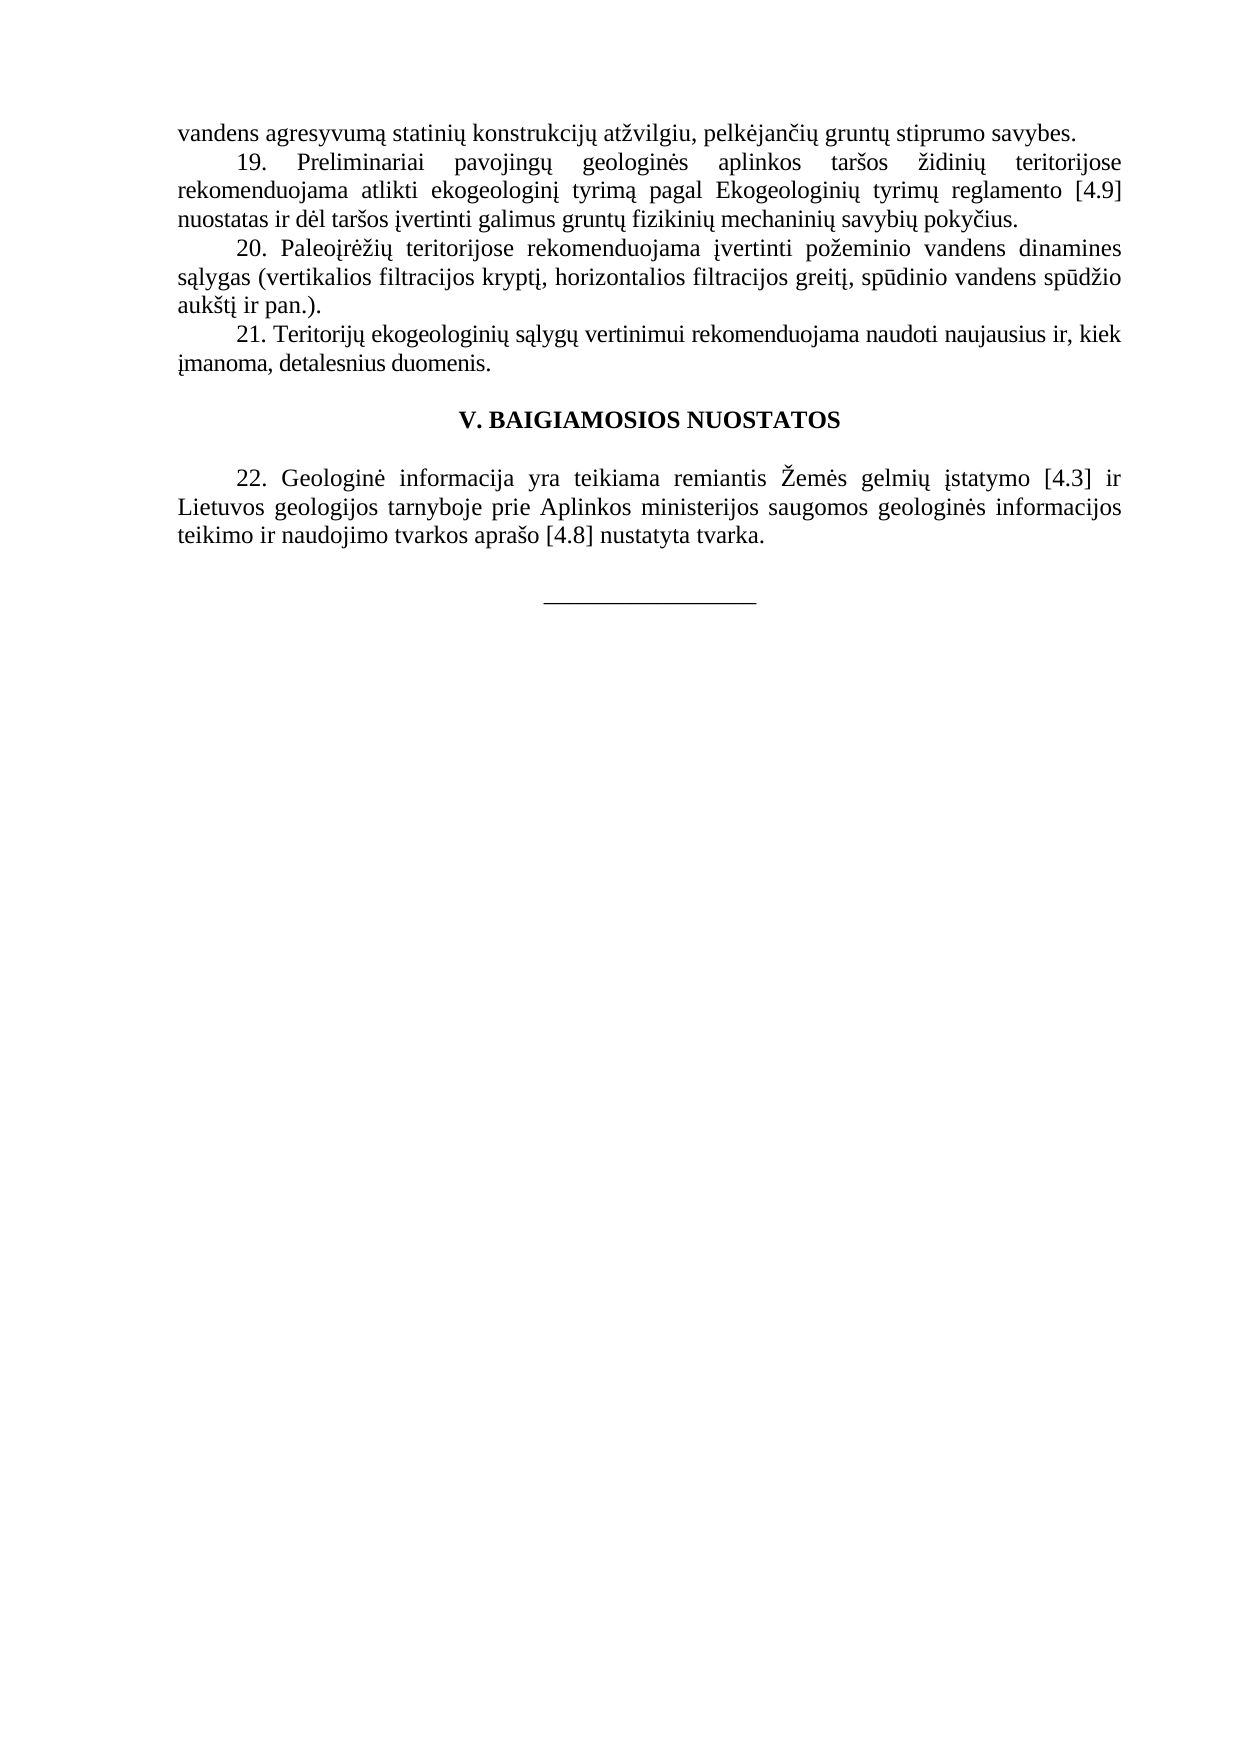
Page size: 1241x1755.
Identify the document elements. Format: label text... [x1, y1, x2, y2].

text 21. Teritorijų ekogeologinių sąlygų vertinimui rekomenduojama naudoti naujausius ir, kiek įmanoma, detalesnius duomenis. [177, 319, 1122, 377]
text _________________ [177, 578, 1122, 607]
text 22. Geologinė informacija yra teikiama remiantis Žemės gelmių įstatymo [4.3] ir Lietuvos geologijos tarnyboje prie Aplinkos ministerijos saugomos geologinės informacijos teikimo ir naudojimo tvarkos aprašo [4.8] nustatyta tvarka. [177, 463, 1122, 549]
text V. BAIGIAMOSIOS NUOSTATOS [177, 406, 1122, 434]
text 19. Preliminariai pavojingų geologinės aplinkos taršos židinių teritorijose rekomenduojama atlikti ekogeologinį tyrimą pagal Ekogeologinių tyrimų reglamento [4.9] nuostatas ir dėl taršos įvertinti galimus gruntų fizikinių mechaninių savybių pokyčius. [177, 147, 1122, 233]
text 20. Paleoįrėžių teritorijose rekomenduojama įvertinti požeminio vandens dinamines sąlygas (vertikalios filtracijos kryptį, horizontalios filtracijos greitį, spūdinio vandens spūdžio aukštį ir pan.). [177, 233, 1122, 319]
text vandens agresyvumą statinių konstrukcijų atžvilgiu, pelkėjančių gruntų stiprumo savybes. [177, 118, 1122, 147]
